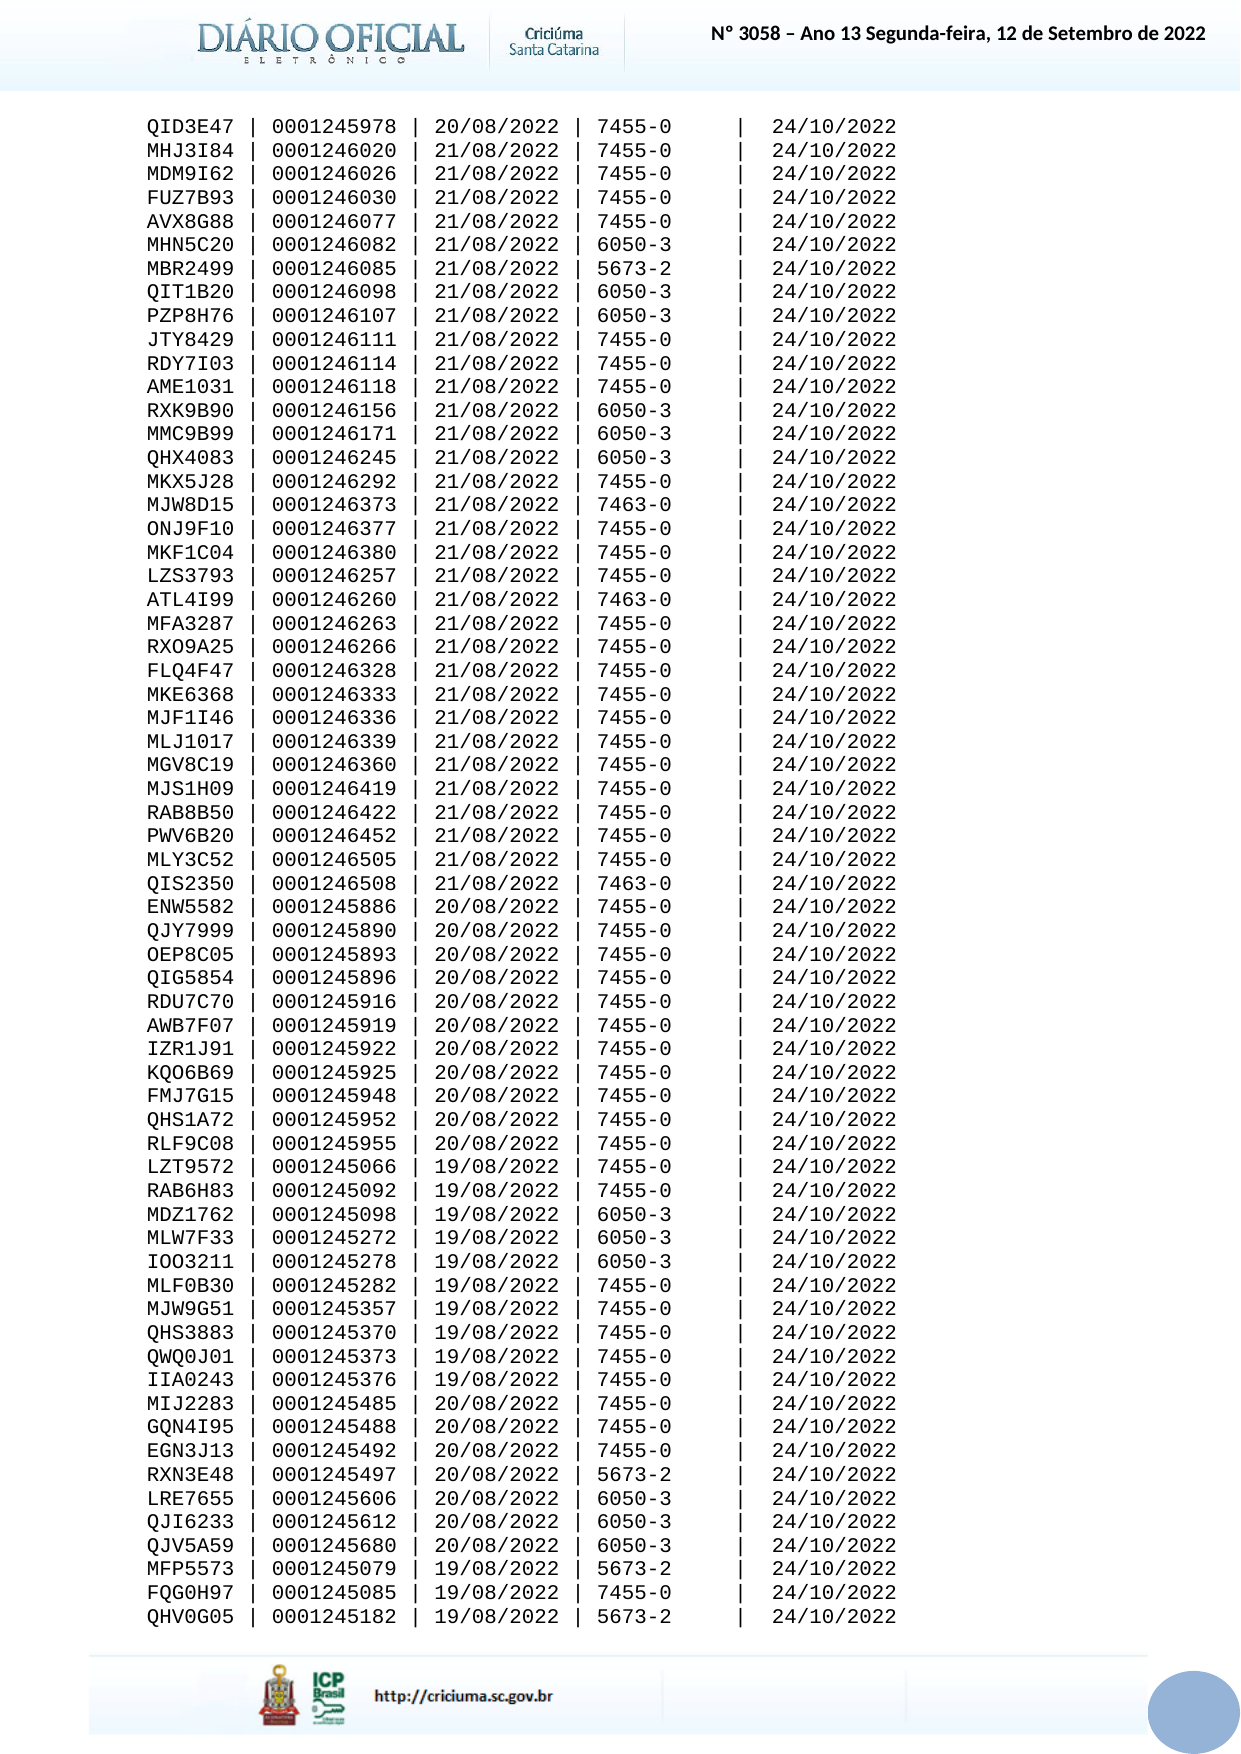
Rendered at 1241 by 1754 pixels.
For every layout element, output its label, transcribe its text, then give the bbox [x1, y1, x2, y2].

text QHV0G05 | 0001245182 | 19/08/2022 | 5673-2 | 24/10/2022 [59, 1606, 1167, 1629]
text GQN4I95 | 0001245488 | 20/08/2022 | 7455-0 | 24/10/2022 [59, 1417, 1167, 1440]
text MKX5J28 | 0001246292 | 21/08/2022 | 7455-0 | 24/10/2022 [59, 471, 1167, 494]
text RDU7C70 | 0001245916 | 20/08/2022 | 7455-0 | 24/10/2022 [59, 991, 1167, 1014]
text AME1031 | 0001246118 | 21/08/2022 | 7455-0 | 24/10/2022 [59, 376, 1167, 400]
text FLQ4F47 | 0001246328 | 21/08/2022 | 7455-0 | 24/10/2022 [59, 660, 1167, 683]
text FMJ7G15 | 0001245948 | 20/08/2022 | 7455-0 | 24/10/2022 [59, 1086, 1167, 1109]
text MJW8D15 | 0001246373 | 21/08/2022 | 7463-0 | 24/10/2022 [59, 494, 1167, 518]
text MBR2499 | 0001246085 | 21/08/2022 | 5673-2 | 24/10/2022 [59, 258, 1167, 282]
text QWQ0J01 | 0001245373 | 19/08/2022 | 7455-0 | 24/10/2022 [59, 1346, 1167, 1369]
text QIG5854 | 0001245896 | 20/08/2022 | 7455-0 | 24/10/2022 [59, 967, 1167, 991]
text MHN5C20 | 0001246082 | 21/08/2022 | 6050-3 | 24/10/2022 [59, 234, 1167, 258]
text IZR1J91 | 0001245922 | 20/08/2022 | 7455-0 | 24/10/2022 [59, 1038, 1167, 1062]
text JTY8429 | 0001246111 | 21/08/2022 | 7455-0 | 24/10/2022 [59, 329, 1167, 352]
text MIJ2283 | 0001245485 | 20/08/2022 | 7455-0 | 24/10/2022 [59, 1393, 1167, 1417]
text RAB8B50 | 0001246422 | 21/08/2022 | 7455-0 | 24/10/2022 [59, 802, 1167, 825]
text QID3E47 | 0001245978 | 20/08/2022 | 7455-0 | 24/10/2022 [59, 116, 1167, 140]
text RDY7I03 | 0001246114 | 21/08/2022 | 7455-0 | 24/10/2022 [59, 352, 1167, 376]
text MLW7F33 | 0001245272 | 19/08/2022 | 6050-3 | 24/10/2022 [59, 1227, 1167, 1251]
text AWB7F07 | 0001245919 | 20/08/2022 | 7455-0 | 24/10/2022 [59, 1014, 1167, 1038]
text ATL4I99 | 0001246260 | 21/08/2022 | 7463-0 | 24/10/2022 [59, 589, 1167, 613]
text MMC9B99 | 0001246171 | 21/08/2022 | 6050-3 | 24/10/2022 [59, 423, 1167, 447]
text MLJ1017 | 0001246339 | 21/08/2022 | 7455-0 | 24/10/2022 [59, 731, 1167, 754]
text ENW5582 | 0001245886 | 20/08/2022 | 7455-0 | 24/10/2022 [59, 896, 1167, 920]
text MKF1C04 | 0001246380 | 21/08/2022 | 7455-0 | 24/10/2022 [59, 542, 1167, 565]
text MJW9G51 | 0001245357 | 19/08/2022 | 7455-0 | 24/10/2022 [59, 1298, 1167, 1322]
text RAB6H83 | 0001245092 | 19/08/2022 | 7455-0 | 24/10/2022 [59, 1180, 1167, 1204]
text OEP8C05 | 0001245893 | 20/08/2022 | 7455-0 | 24/10/2022 [59, 944, 1167, 967]
text QJI6233 | 0001245612 | 20/08/2022 | 6050-3 | 24/10/2022 [59, 1511, 1167, 1535]
text MHJ3I84 | 0001246020 | 21/08/2022 | 7455-0 | 24/10/2022 [59, 140, 1167, 163]
text QJY7999 | 0001245890 | 20/08/2022 | 7455-0 | 24/10/2022 [59, 920, 1167, 944]
text FQG0H97 | 0001245085 | 19/08/2022 | 7455-0 | 24/10/2022 [59, 1582, 1167, 1606]
text AVX8G88 | 0001246077 | 21/08/2022 | 7455-0 | 24/10/2022 [59, 211, 1167, 234]
text PWV6B20 | 0001246452 | 21/08/2022 | 7455-0 | 24/10/2022 [59, 825, 1167, 849]
text MKE6368 | 0001246333 | 21/08/2022 | 7455-0 | 24/10/2022 [59, 683, 1167, 707]
text QIS2350 | 0001246508 | 21/08/2022 | 7463-0 | 24/10/2022 [59, 873, 1167, 896]
text MJF1I46 | 0001246336 | 21/08/2022 | 7455-0 | 24/10/2022 [59, 707, 1167, 731]
text ONJ9F10 | 0001246377 | 21/08/2022 | 7455-0 | 24/10/2022 [59, 518, 1167, 542]
text QHS1A72 | 0001245952 | 20/08/2022 | 7455-0 | 24/10/2022 [59, 1109, 1167, 1133]
text LZT9572 | 0001245066 | 19/08/2022 | 7455-0 | 24/10/2022 [59, 1156, 1167, 1180]
text LRE7655 | 0001245606 | 20/08/2022 | 6050-3 | 24/10/2022 [59, 1487, 1167, 1511]
text MGV8C19 | 0001246360 | 21/08/2022 | 7455-0 | 24/10/2022 [59, 754, 1167, 778]
text MJS1H09 | 0001246419 | 21/08/2022 | 7455-0 | 24/10/2022 [59, 778, 1167, 802]
text QHX4083 | 0001246245 | 21/08/2022 | 6050-3 | 24/10/2022 [59, 447, 1167, 471]
text MDM9I62 | 0001246026 | 21/08/2022 | 7455-0 | 24/10/2022 [59, 163, 1167, 187]
text IIA0243 | 0001245376 | 19/08/2022 | 7455-0 | 24/10/2022 [59, 1369, 1167, 1393]
text MDZ1762 | 0001245098 | 19/08/2022 | 6050-3 | 24/10/2022 [59, 1204, 1167, 1227]
text MLY3C52 | 0001246505 | 21/08/2022 | 7455-0 | 24/10/2022 [59, 849, 1167, 873]
text QJV5A59 | 0001245680 | 20/08/2022 | 6050-3 | 24/10/2022 [59, 1535, 1167, 1558]
text IOO3211 | 0001245278 | 19/08/2022 | 6050-3 | 24/10/2022 [59, 1251, 1167, 1275]
text QHS3883 | 0001245370 | 19/08/2022 | 7455-0 | 24/10/2022 [59, 1322, 1167, 1346]
text PZP8H76 | 0001246107 | 21/08/2022 | 6050-3 | 24/10/2022 [59, 305, 1167, 329]
text RXO9A25 | 0001246266 | 21/08/2022 | 7455-0 | 24/10/2022 [59, 636, 1167, 660]
text FUZ7B93 | 0001246030 | 21/08/2022 | 7455-0 | 24/10/2022 [59, 187, 1167, 211]
text MFP5573 | 0001245079 | 19/08/2022 | 5673-2 | 24/10/2022 [59, 1558, 1167, 1582]
text RXK9B90 | 0001246156 | 21/08/2022 | 6050-3 | 24/10/2022 [59, 400, 1167, 423]
text KQO6B69 | 0001245925 | 20/08/2022 | 7455-0 | 24/10/2022 [59, 1062, 1167, 1086]
text MFA3287 | 0001246263 | 21/08/2022 | 7455-0 | 24/10/2022 [59, 613, 1167, 636]
text MLF0B30 | 0001245282 | 19/08/2022 | 7455-0 | 24/10/2022 [59, 1275, 1167, 1298]
text LZS3793 | 0001246257 | 21/08/2022 | 7455-0 | 24/10/2022 [59, 565, 1167, 589]
text RXN3E48 | 0001245497 | 20/08/2022 | 5673-2 | 24/10/2022 [59, 1464, 1167, 1487]
text RLF9C08 | 0001245955 | 20/08/2022 | 7455-0 | 24/10/2022 [59, 1133, 1167, 1156]
text EGN3J13 | 0001245492 | 20/08/2022 | 7455-0 | 24/10/2022 [59, 1440, 1167, 1464]
text QIT1B20 | 0001246098 | 21/08/2022 | 6050-3 | 24/10/2022 [59, 282, 1167, 305]
